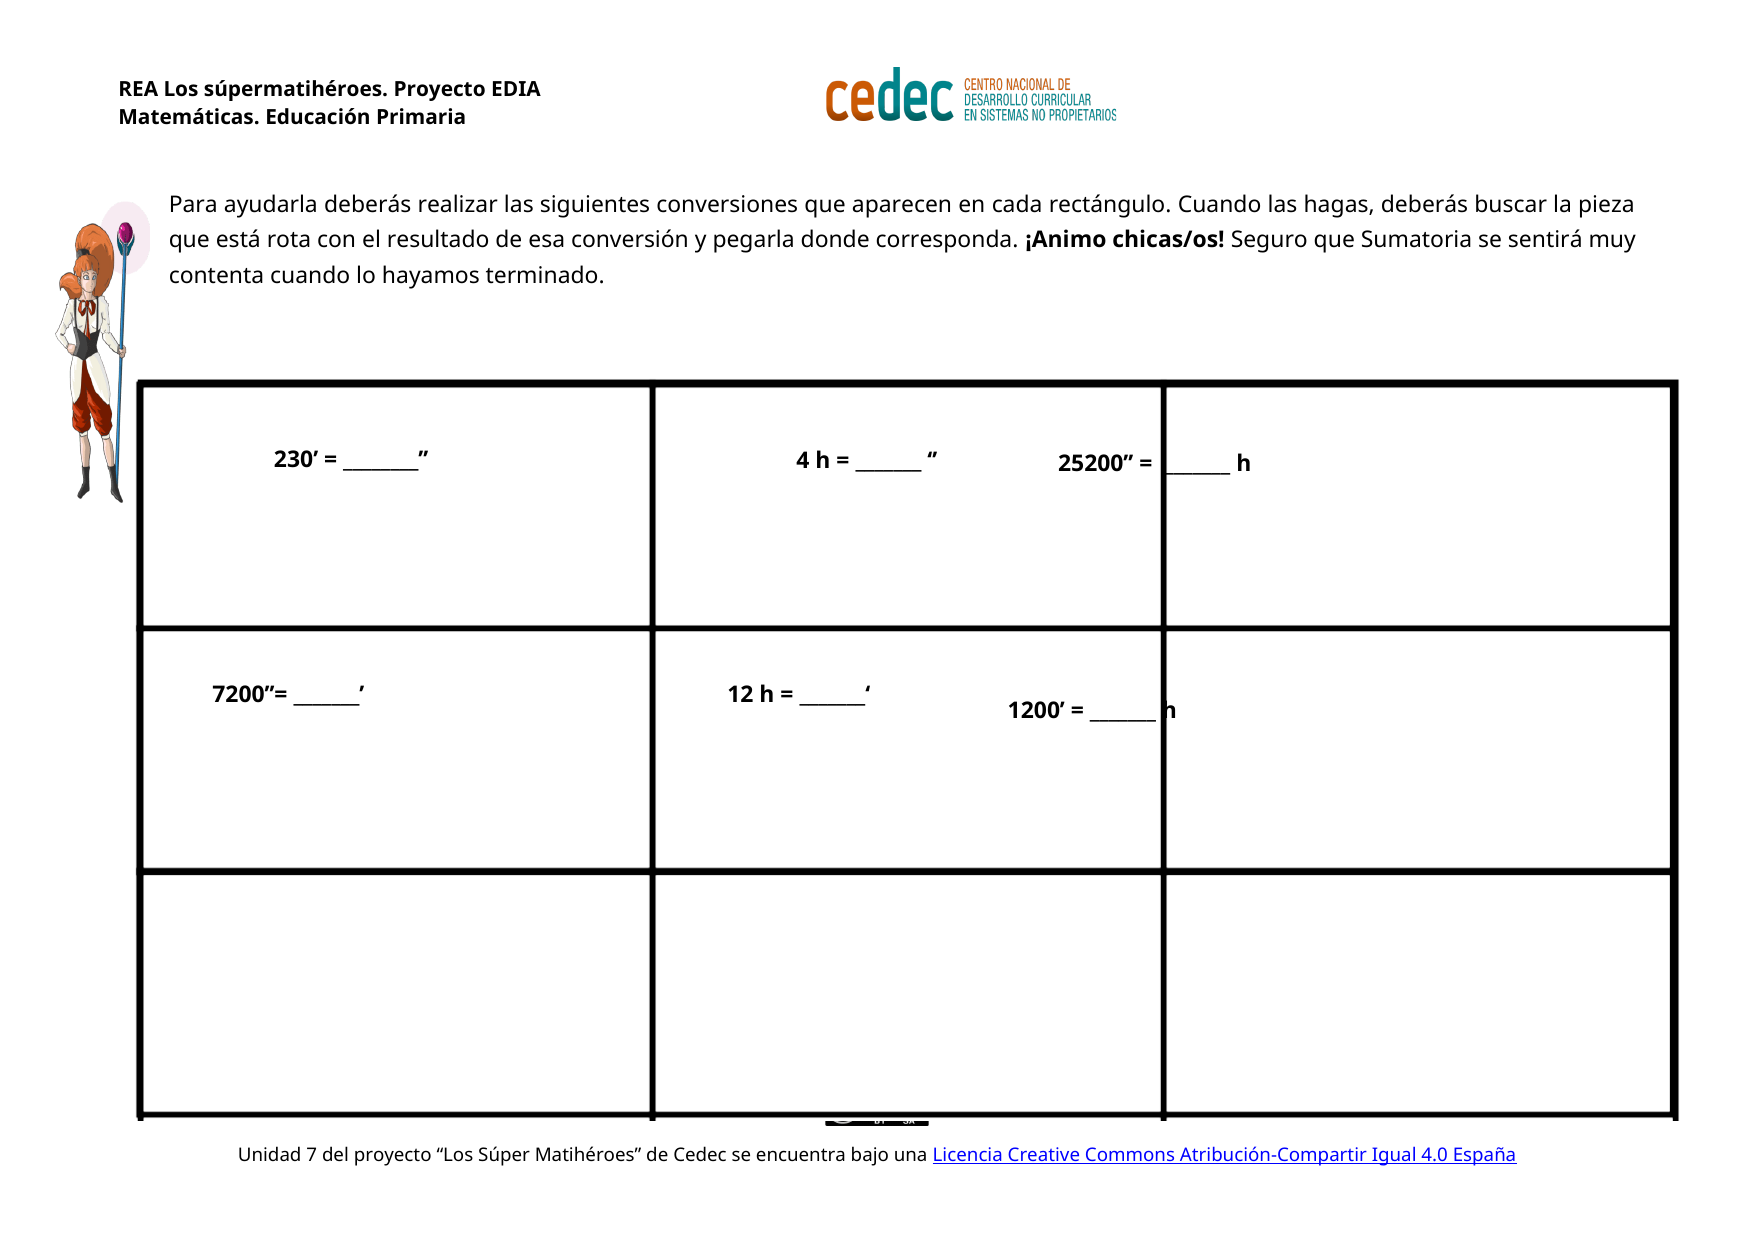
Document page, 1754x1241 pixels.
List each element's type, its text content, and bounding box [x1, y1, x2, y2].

text Para ayudarla deberás realizar las siguientes conversiones que aparecen en cada rectángulo. Cuando las hagas, deberás buscar la pieza que está rota con el resultado de esa conversión y pegarla donde corresponda. ¡Animo chicas/os! Seguro que Sumatoria se sentirá muy contenta cuando lo hayamos terminado. [118, 187, 1636, 291]
picture [826, 67, 1117, 121]
picture [7, 198, 1683, 1126]
